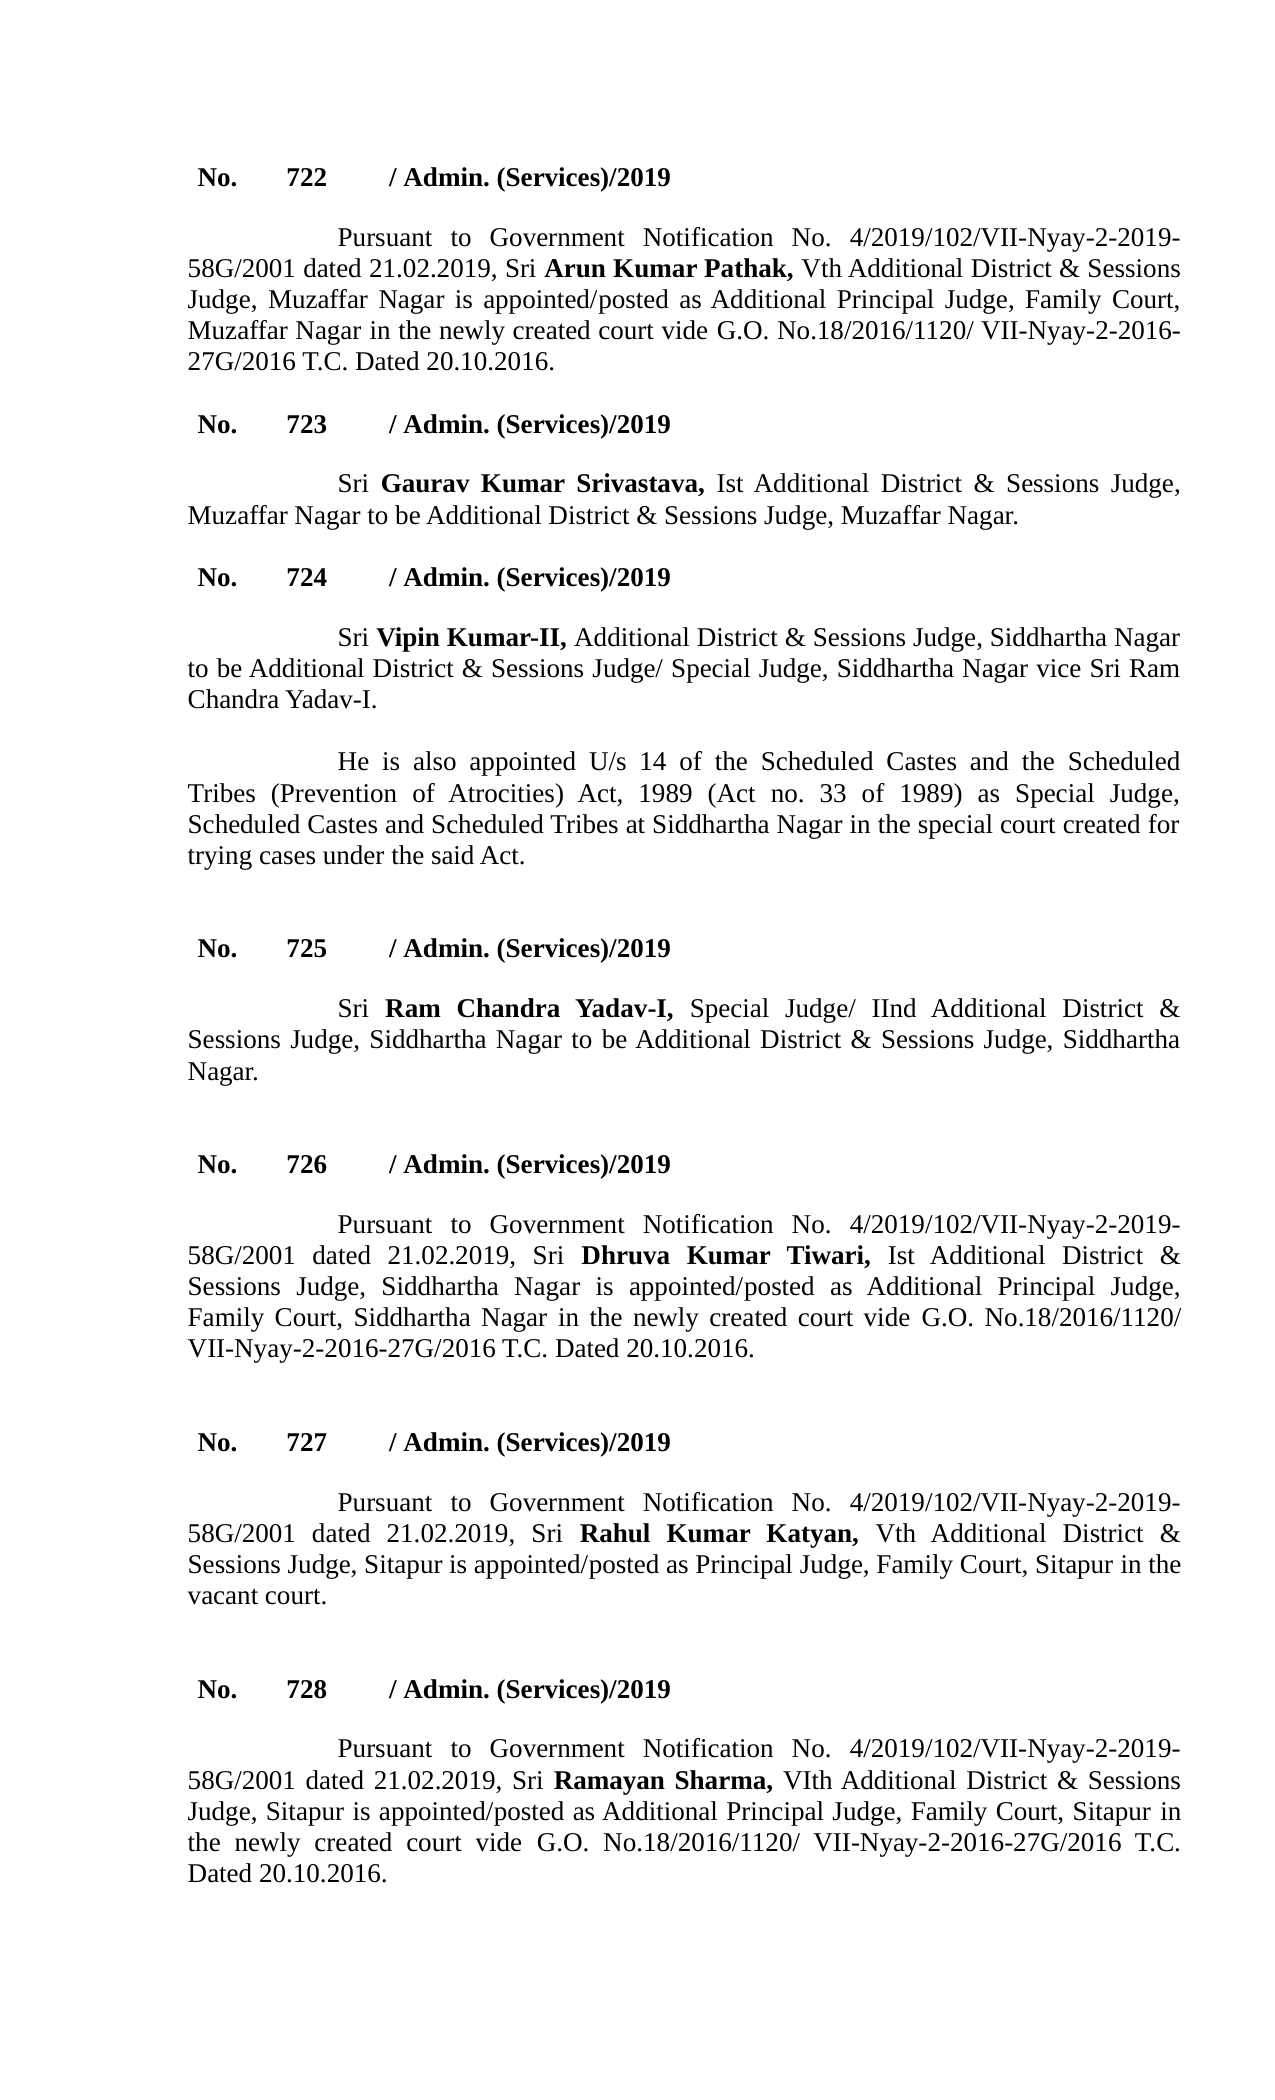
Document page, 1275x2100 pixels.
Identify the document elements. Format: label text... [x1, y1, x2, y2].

table_header / Admin. (Services)/2019 [364, 933, 712, 963]
table_header / Admin. (Services)/2019 [364, 161, 712, 192]
table_header 723 [275, 408, 364, 439]
table_header / Admin. (Services)/2019 [364, 561, 712, 592]
text Sri Vipin Kumar-II, Additional District & Sessions Judge, Siddhartha Nagar to be Additional District & Sessions Judge/ Special Judge, Siddhartha Nagar vice Sri Ram Chandra Yadav-I. [187, 621, 1181, 714]
table_header No. [186, 1148, 275, 1179]
table_header 724 [275, 561, 364, 592]
table_header No. [186, 161, 275, 192]
table_header / Admin. (Services)/2019 [364, 1673, 712, 1704]
table_header 728 [275, 1673, 364, 1704]
table_header / Admin. (Services)/2019 [364, 408, 712, 439]
table_header 725 [275, 933, 364, 963]
table_header 726 [275, 1148, 364, 1179]
table_header No. [186, 1673, 275, 1704]
text Pursuant to Government Notification No. 4/2019/102/VII-Nyay-2-2019-58G/2001 dated 21.02.2019, Sri Dhruva Kumar Tiwari, Ist Additional District & Sessions Judge, Siddhartha Nagar is appointed/posted as Additional Principal Judge, Family Court, Siddhartha Nagar in the newly created court vide G.O. No.18/2016/1120/ VII-Nyay-2-2016-27G/2016 T.C. Dated 20.10.2016. [187, 1208, 1181, 1364]
table_header No. [186, 408, 275, 439]
table_header / Admin. (Services)/2019 [364, 1426, 712, 1457]
text He is also appointed U/s 14 of the Scheduled Castes and the Scheduled Tribes (Prevention of Atrocities) Act, 1989 (Act no. 33 of 1989) as Special Judge, Scheduled Castes and Scheduled Tribes at Siddhartha Nagar in the special court created for trying cases under the said Act. [187, 746, 1181, 870]
text Sri Ram Chandra Yadav-I, Special Judge/ IInd Additional District & Sessions Judge, Siddhartha Nagar to be Additional District & Sessions Judge, Siddhartha Nagar. [187, 992, 1181, 1086]
table_header 722 [275, 161, 364, 192]
text Pursuant to Government Notification No. 4/2019/102/VII-Nyay-2-2019-58G/2001 dated 21.02.2019, Sri Arun Kumar Pathak, Vth Additional District & Sessions Judge, Muzaffar Nagar is appointed/posted as Additional Principal Judge, Family Court, Muzaffar Nagar in the newly created court vide G.O. No.18/2016/1120/ VII-Nyay-2-2016-27G/2016 T.C. Dated 20.10.2016. [187, 221, 1181, 377]
text Sri Gaurav Kumar Srivastava, Ist Additional District & Sessions Judge, Muzaffar Nagar to be Additional District & Sessions Judge, Muzaffar Nagar. [187, 468, 1181, 530]
table_header / Admin. (Services)/2019 [364, 1148, 712, 1179]
table_header No. [186, 561, 275, 592]
table_header No. [186, 1426, 275, 1457]
table_header 727 [275, 1426, 364, 1457]
table_header No. [186, 933, 275, 963]
text Pursuant to Government Notification No. 4/2019/102/VII-Nyay-2-2019-58G/2001 dated 21.02.2019, Sri Ramayan Sharma, VIth Additional District & Sessions Judge, Sitapur is appointed/posted as Additional Principal Judge, Family Court, Sitapur in the newly created court vide G.O. No.18/2016/1120/ VII-Nyay-2-2016-27G/2016 T.C. Dated 20.10.2016. [187, 1733, 1181, 1888]
text Pursuant to Government Notification No. 4/2019/102/VII-Nyay-2-2019-58G/2001 dated 21.02.2019, Sri Rahul Kumar Katyan, Vth Additional District & Sessions Judge, Sitapur is appointed/posted as Principal Judge, Family Court, Sitapur in the vacant court. [187, 1486, 1181, 1610]
